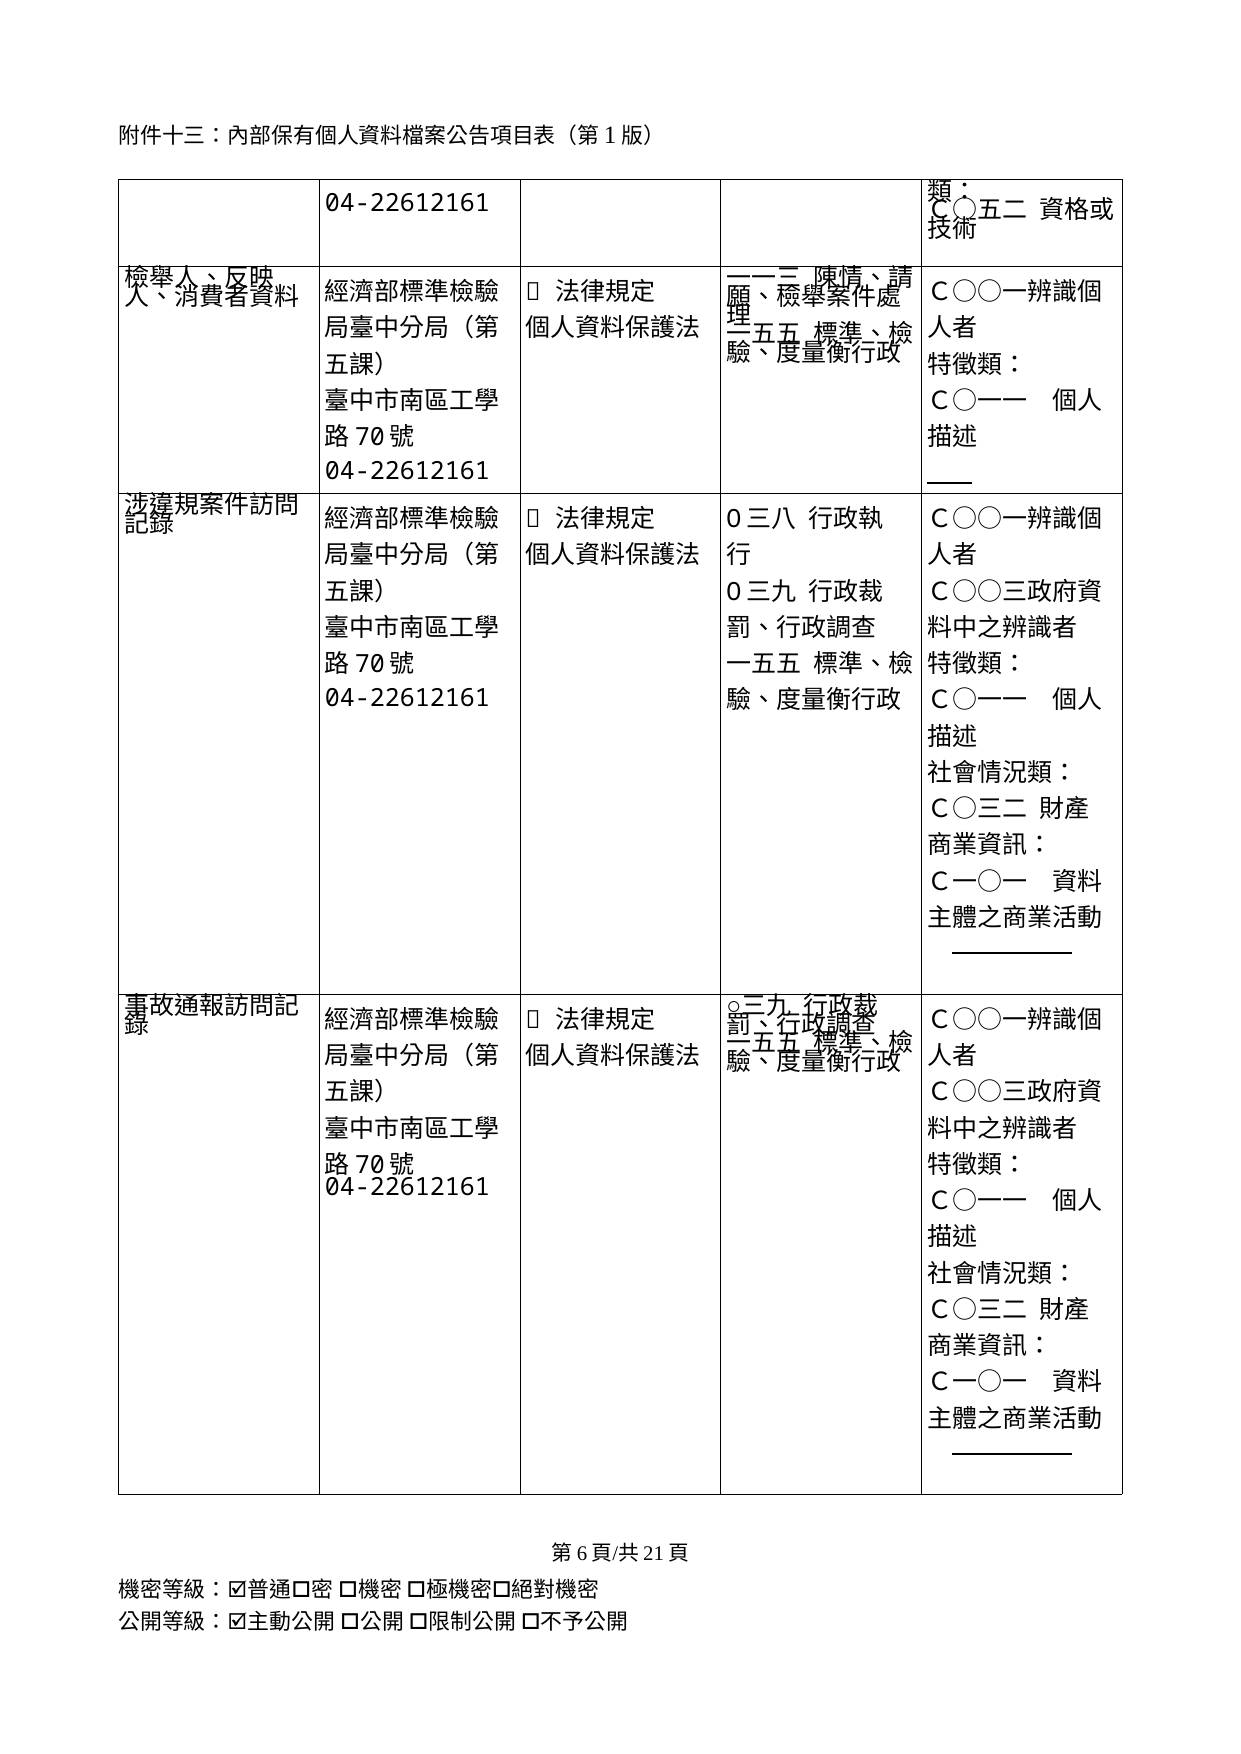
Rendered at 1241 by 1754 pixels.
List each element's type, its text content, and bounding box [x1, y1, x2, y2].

table_cell 經濟部標準檢驗局臺中分局（第五課） 臺中市南區工學路70號 04-22612161 [320, 267, 520, 493]
table_cell  法律規定 個人資料保護法 [521, 267, 720, 493]
table_cell 經濟部標準檢驗局臺中分局（第五課） 臺中市南區工學路70號 04-22612161 [320, 995, 520, 1494]
table_cell 經濟部標準檢驗局臺中分局（第五課） 臺中市南區工學路70號 04-22612161 [320, 494, 520, 993]
table_cell Ｃ○○一辨識個人者 特徵類： Ｃ○一一 個人描述 [922, 267, 1122, 493]
table_cell Ｃ○○一辨識個人者 Ｃ○○三政府資料中之辨識者 特徵類： Ｃ○一一 個人描述 社會情況類： Ｃ○三二 財產 商業資訊： Ｃ一○一 資料主體之商業活動 [922, 494, 1122, 993]
table_cell ○三九 行政裁罰、行政調查 一五五 標準、檢驗、度量衡行政 [721, 995, 921, 1494]
table_cell 一一三 陳情、請願、檢舉案件處理 一五五 標準、檢驗、度量衡行政 [721, 267, 921, 493]
table_cell  法律規定 個人資料保護法 [521, 995, 720, 1494]
table_cell [721, 180, 921, 266]
table_cell [119, 180, 319, 266]
table_cell Ｃ○○一辨識個人者 Ｃ○○三政府資料中之辨識者 特徵類： Ｃ○一一 個人描述 社會情況類： Ｃ○三二 財產 商業資訊： Ｃ一○一 資料主體之商業活動 [922, 995, 1122, 1494]
table_cell 事故通報訪問記錄 [119, 995, 319, 1494]
table_cell 04-22612161 [320, 180, 520, 266]
table_cell  法律規定 個人資料保護法 [521, 494, 720, 993]
table_cell 檢舉人、反映人、消費者資料 [119, 267, 319, 493]
table_cell [521, 180, 720, 266]
table_cell 涉違規案件訪問記錄 [119, 494, 319, 993]
table_cell 類： Ｃ○五二 資格或技術 [922, 180, 1122, 266]
table_cell O三八 行政執行 O三九 行政裁罰、行政調查 一五五 標準、檢驗、度量衡行政 [721, 494, 921, 993]
